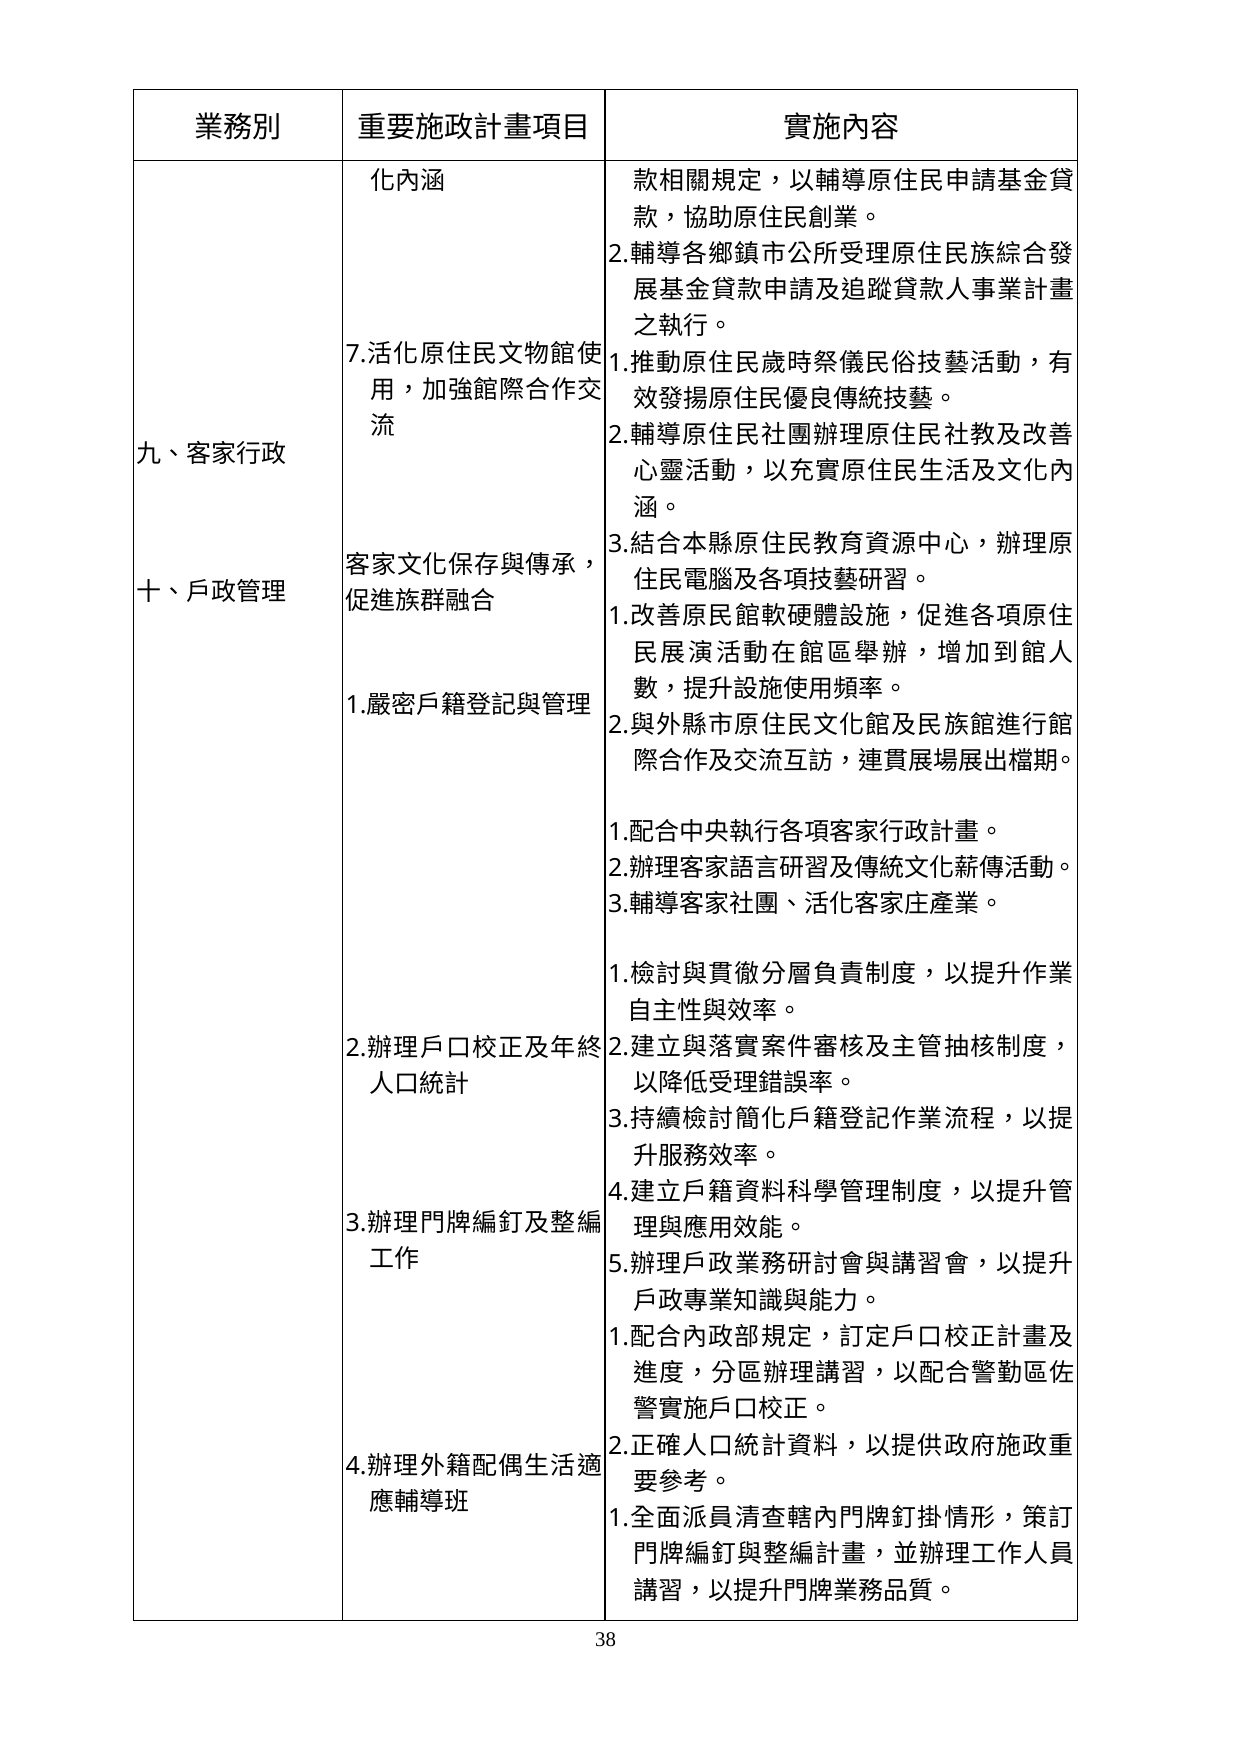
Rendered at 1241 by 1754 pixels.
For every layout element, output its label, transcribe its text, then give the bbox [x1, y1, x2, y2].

table_cell 1.強化自治監督功能，健全各鄉鎮市公所及各村里組織 2.輔導鄉鎮市公所訂定年度工作計畫及提報工作報告 3.辦理基層幹部講習及表揚 4.辦理地方公職人員選舉 5.貫徹地方自治法制化輔導鄉鎮縣轄市民代會議事運作，強化議事功能 6.縣議會聯繫會務 7.加強推行公民民主生活教育 健全村里民大會基層組織及村里軟硬體設施 輔導各鄉鎮市公所拓展公共造產事業 1.現有墓地土地清查及管理 2.改善殯葬業務及設施 3.溪湖鎮阿媽厝段三塊厝小段納骨塔興建工程 1.替代役人力需求 2.替代役抽籤與徵訓 3.辦理兵役節活動與役政幹部講習 4.役政業務資訊化 5.替代役役男服勤管理 6.後備軍人管理及替代役備役管理 1.推行純化禮俗及國民禮儀範例，落實改善婚喪禮儀 2.辦理各項祭典 3.加強宗教輔導 4.祭祀公業土地清理 5.推行肅清煙毒宣導工作 1.督導鄉鎮市調解委員會辦理調解業務及調解行政績效考核 2.推展民眾法律扶助並為調解委員會提供法律意見 1.辦理原住民基本資料更新與訪視 2.輔導原住民參加職業訓練與就業 3.推動原住民生活輔導計畫，維護原住民權益 4.協助原住民辦理建購、修繕住宅貸款及解決原住民住宅問題 5.輔導都市原住民申請原住民族綜合發展基金貸款，協助原住民創業及發展經濟事業 6.推動原住民民俗文化活動，豐富原住民文化內涵 7.活化原住民文物館使用，加強館際合作交流 客家文化保存與傳承，促進族群融合 1.嚴密戶籍登記與管理 2.辦理戶口校正及年終人口統計 3.辦理門牌編釘及整編工作 4.辦理外籍配偶生活適應輔導班 5.辦理全面換發國民身分證作業 6.創新簡政便民措施，全面提升服務品質 7.積極走入社區傾聽民情 8.持續辦理戶政業務資訊化 9.改善戶政事務所辦公廳舍 10.辦理戶政人員在職教育訓練 11.辦理全國戶政日系列活動 12.日據時期戶籍資料建置計畫 1.辦理徵兵處理工作 2.維護在營軍人及徵屬權益 [343, 161, 604, 1620]
table_cell 1.輔導各鄉鎮市公所健全組織編制充實人員，落實為民服務。 2.力求行政革新，輔導召開鄉鎮市民政會報，使人與事配合，發揮行政效能。 訂定鄉鎮市公所年度工作計畫及本府各單位工作綱要項目，並輔導鄉鎮市公所編訂98年度工作計畫及提報96年度工作報告。 辦理村里幹事、民政人員及鄉鎮市民代表會議事人員研習、表揚特優村里長、績優村里幹事及績優民政人員。 辦理各項地方公職人員選舉。 1.輔導代表會開會，指導行使職權及運用議事規則。 2.輔導各鄉鎮市公所加強與代表會溝通聯繫，促進地方和諧發展。 1.彙集本府各單位工作報告、決議案執行報告提報定期大會。 2.定期大會或臨時會之聯繫業務及決議案之分類分辦、彙整業務。 3.尊重民意監督，加強府會關係協調、聯繫，共謀地方自治發展。 1.利用大眾傳播媒體廣為宣傳民主法治。 2.利用講習、研習機會，聘請專家作專題演講，宣導法制觀念，喚起全民知法、守法。 3.推行淨化選舉風氣方案。 輔導改善村里各項設施。 1.輔導公所創辦新興事業提高造產事業收益，充裕地方自治財源。 2.公所妥善利用造產事業收益，並評估考核其效益。 清查全縣公墓用地面積及使用情形，輔導公墓公園化，舊有公墓地重新規劃並公告限期遷葬，更新公墓環境綠美化及加強維護設施工作。 1.輔導公所興建殯葬設施、骨灰（骸）存放設施，並宣導鼓勵火化及環保自然葬法，以節省土地資源。 2.勸導民眾利用清明節整理公墓環境衛生並督導公所繼續整理舊有公墓環境，取締違法濫葬。 1.配合休閒農業發展需要，基地鄰近之墳墓用地變更為他種分區或用地，為解決遷葬所衍生無主遺骸安置問題，計畫於萬善堂原址興建納骨塔。 2.配合公墓公園化、立體化規劃方式，以促進土地有效率之運用，並改善鄰近地區環境衛生，提升環境品質，並配合產業轉型提升鄉村景觀風貌。 1.依替代役實施條例施行細則第4條規定辦理。 2.每年一月底前，向主管機關提出本府及所屬機關下一年度替代役實施計畫及四年人力需求計畫。 1.依替代役實施條例辦理年度徵兵檢查，判定列管替代役甲等體位役男並受理常備役體位役男申請服專長替代役等事宜。 2.辦理本縣替代役甲等體位役男抽籤與徵訓業務。 3.依「役男申請服替代役辦法」第5條規定辦理宗教因素替代役與同法第11條規定家庭因素替代役之申請與徵訓業務。 1.辦理兵役節慶祝大會活動，推薦績優役政基層單位、績優役政幹部遴選事宜。 2.每年依需要辦理役政業務講習1至2次。 1.配合中央戶役政資訊系統加強各鄉鎮市及全國連線作業。 2.每週切實執行對外傳輸作業至彰化縣後備指揮部以保持後備軍人資料詳實無誤。 1.公共行政替代役役男（家庭因素）服勤業務及服勤期間事故之處理。 2.常備兵因病停役改判替代役體位之處理。 3.定期督訪服勤處所，有效督導其役男服勤管理業務。 34.舉辦替代役役男法紀教育及在職訓練。 1.辦理後備軍人列管人數資料清查。 2.配合彰化縣後備指揮部辦理後備軍人動員召集（演習）。 3.補助彰化縣後備指揮部辦理後備軍人各項活動經費並協調該部切實辦理。 4.替代役役男在營事故及退役備役異動管理。 1.督促公所於舉行村里民大會及各種集會時加強宣導純化禮俗實施要領並協調各廣播電台、報社、公益頻道及電腦看板廣告等傳播媒體配合宣導。 2.辦理純化禮俗輔導師相關講習會及聯誼會。 3.舉辦縣民集團結婚、成年禮活動。 辦理遙祭黃陵暨春祭國殤、八卦山抗日烈士公祭、秋祭國殤、孔子誕辰釋奠典禮、受理臨時性申請入祀忠烈祠案件之處理及安位典禮。 1.輔導寺廟確定信徒組織及章程管理運作等事宜。 2.輔導寺廟教堂宣揚教義及正信觀念，建立純淨之宗教信仰並鼓勵興辦公益慈善及社會教化事業。 3.辦理宗教財團法人之許可及神明會輔導。 4.召開宗教諮詢委員會，解決宗教問題。 1.輔導公所依照祭祀公業土地清理要點規定辦理。 2.輔導祭祀公業興辦公益慈善及社會教化事業。 1.督導公所配合禁煙節活動，加強宣導煙毒毒害，期有效防止煙毒蔓延。 2.配合警察局、衛生局加強查緝煙毒案件。 1.加強調解委員會之宣導，俾使民眾充分利用調解委員會以化解糾紛。 2.督導鄉鎮市公所辦理調解業務，並於年度結束會同台灣彰化地方法院檢察署辦理調解行政績效考核。 3.召開調解業務講習會、研討會暨調解行政檢討會。 1.聘請律師定期免費為民眾解答法律問題並提供法律意見。 2.舉辦法律常識演講，提升學生及民眾法律知識。 3.為調解委員會解答法律問題並提供法律見解。 督導各鎮鄉市公所每年辦理原住民基本資料更新與訪視工作，以掌握原住民切實基本資料。 1.轉頒行政院原住民族委員會培育原住民專門人才獎勵要點及原住民參加技術士技能檢定申請獎勵金注意事項，輔導原住民踴躍參加職業訓練，以提升專業技術。 2.舉辦原住民社教活動，鼓勵原住民踴躍參加職業訓練，並洽就業服務站提供原住民就業服務機會。 1.依據行政院原住民族委員會訂頒「都市原住民生活輔導計畫」，輔導各鄉鎮市公所及原住民社團落實原住民輔導工作。 2.編製原住民權益服務手冊，分送都市原住民家戶。 3.辦理原住民急難救助及法律訴訟救助服務。 4.辦理原住民幼童托教補助及原住民青少年課業輔導，充實原住民教育內涵，提升原住民子女教育水準。 1.依據行政院原住民族委員會訂頒「輔導原住民建購修建住宅處理要點」，受理原住民建購、修繕住宅貸款申請。 2.受理原住民建購、修繕住宅補助申請、中低收入戶原住民家庭租屋補助申請，改善原住民之居住環境與生活品質。 1.辦理原住民行政人員講習會，講解原住民法令及受理原住民族綜合發展基金貸款相關規定，以輔導原住民申請基金貸款，協助原住民創業。 2.輔導各鄉鎮市公所受理原住民族綜合發展基金貸款申請及追蹤貸款人事業計畫之執行。 1.推動原住民歲時祭儀民俗技藝活動，有效發揚原住民優良傳統技藝。 2.輔導原住民社團辦理原住民社教及改善心靈活動，以充實原住民生活及文化內涵。 3.結合本縣原住民教育資源中心，辦理原住民電腦及各項技藝研習。 1.改善原民館軟硬體設施，促進各項原住民展演活動在館區舉辦，增加到館人數，提升設施使用頻率。 2.與外縣市原住民文化館及民族館進行館際合作及交流互訪，連貫展場展出檔期。 1.配合中央執行各項客家行政計畫。 2.辦理客家語言研習及傳統文化薪傳活動。 3.輔導客家社團、活化客家庄產業。 1.檢討與貫徹分層負責制度，以提升作業自主性與效率。 2.建立與落實案件審核及主管抽核制度，以降低受理錯誤率。 3.持續檢討簡化戶籍登記作業流程，以提升服務效率。 4.建立戶籍資料科學管理制度，以提升管理與應用效能。 5.辦理戶政業務研討會與講習會，以提升戶政專業知識與能力。 1.配合內政部規定，訂定戶口校正計畫及進度，分區辦理講習，以配合警勤區佐警實施戶口校正。 2.正確人口統計資料，以提供政府施政重要參考。 1.全面派員清查轄內門牌釘掛情形，策訂門牌編釘與整編計畫，並辦理工作人員講習，以提升門牌業務品質。 2.查核執行情形並實地訪視有無按規定釘掛門牌，並依計畫管制限期完成。 3.持續更新辦理門牌編釘數位系統，以正確門牌編釘作業。 1.持續辦理外籍配偶生活輔導班，以提升在台生活適應能力為重點，施以居留與定居、人身安全、生育及優生保健、子女教養、地方風俗民情等課程。 2.配合辦理大陸配偶生活輔導研習會，以提升在台生活適應能力為重點，施以生活法律、社會福利、居留與定居輔導等課程。 辦理回收舊式身分證、證明書及報廢銷毀之督導。 1.加強通信、電話及網路申請服務，以提供多元便利的申請方式。 2.檢討放寬委託申請限制以簡化民眾申請流程。 3.落實開立一次告知單，降低受理紛爭。 4.持續辦理派員至國中受理年滿14歲學生請領國民身分證作業，嘉惠縣民。 5.檢討服務領域，研採企業作法，以活化組織動力。 1.主動參與里民大會及各項社區集會，以加強戶政宣導暨蒐羅民情民瘼；主動溝通協調，以疏通民怨。 2.結合民間資源，協助公共服務，以強化工作效能。 3.辦理各項社區活動主動邀請居民參與，以擴大戶政業務行銷與宣導。 1.鼓勵創新業務資訊化，以提升工作效率與品質。 2.加強戶政資訊網路服務，以提供民眾便捷之網路申請及資料查詢。 3.強化戶政資訊系統介面連結服務，以提供其他機關便捷之資料查詢。 1.賡續進行戶政事務所辦公廳舍之新建及整建，改善民眾申辦等候休息區環境，以提供舒適、美化之辦（洽）公環境。 2.多元利用辦公廳舍空間，舉辦各項社區活動，以落實社區戶政理念。 3.積極辦理伸港鄉戶政事務所辦公廳舍興建工程。 1.加強辦理戶政業務研習課程，充實戶政人員專業知識領域，以提升為民服務品質。 2.配合行政院推動性別主流化實施計畫，規劃遴聘學者專家演講性別主流化要旨，以實現性別平等，建立相互尊重的人際關係。 3.辦理縣外觀摩學習其他縣市戶政機關便民措施及交換工作經驗與心得，健全戶政人員身心靈健康。 1.於全國戶政日辦理業務考核，績優單位、績優戶政人員、庶務及志工人員表揚大會，以嘉勉戶政人員工作辛勞。 2.辦理縣政重大建設成果活動參訪，以鼓勵及感謝戶政志工多年不辭辛勞，無怨無悔為戶政工作付出。 1.資料整理。 2.索引及影像資料建檔、資料轉換、資料整合及查驗。 3.台灣光復後，電腦化前戶籍索引及影像資料維護作業。 1.依據兵役法、徵兵規則督導各鄉鎮市公所執行役男兵籍調查。 2.辦理緩徵原因消滅役男、役男徵兵檢查與申請、驗退複檢、抽籤。 3.受理各年次役男符合「家庭因素及替代役體位服補充兵役辦法」者申請服補充兵役。 4.辦理在營常備兵提前退伍及常備兵補充兵徵集。 5.協助國防部辦理義務役預備軍、士官考選及入營事宜。 6.歸國僑民僑生及大陸、港、澳來臺役男列冊管理及役男出境處理。 1.在營軍人及替代役役男家屬生活扶助。 2.在營軍人及替代役役男貧困家屬健保醫療補助。 3.配合內政部加強照顧在營軍人及替代役役男家屬急難慰助處理，重點扶助。 4.致贈入營役男電話卡印製本府關懷專線，便利役男親友聯繫及請求協助。 5.宣導役男服役權益及申訴管道。 [606, 161, 1077, 1620]
table_header 業務別 [134, 90, 342, 160]
table_header 重要施政計畫項目 [343, 90, 604, 160]
table_cell 九、客家行政 十、戶政管理 [134, 161, 342, 1620]
table_header 實施內容 [606, 90, 1077, 160]
